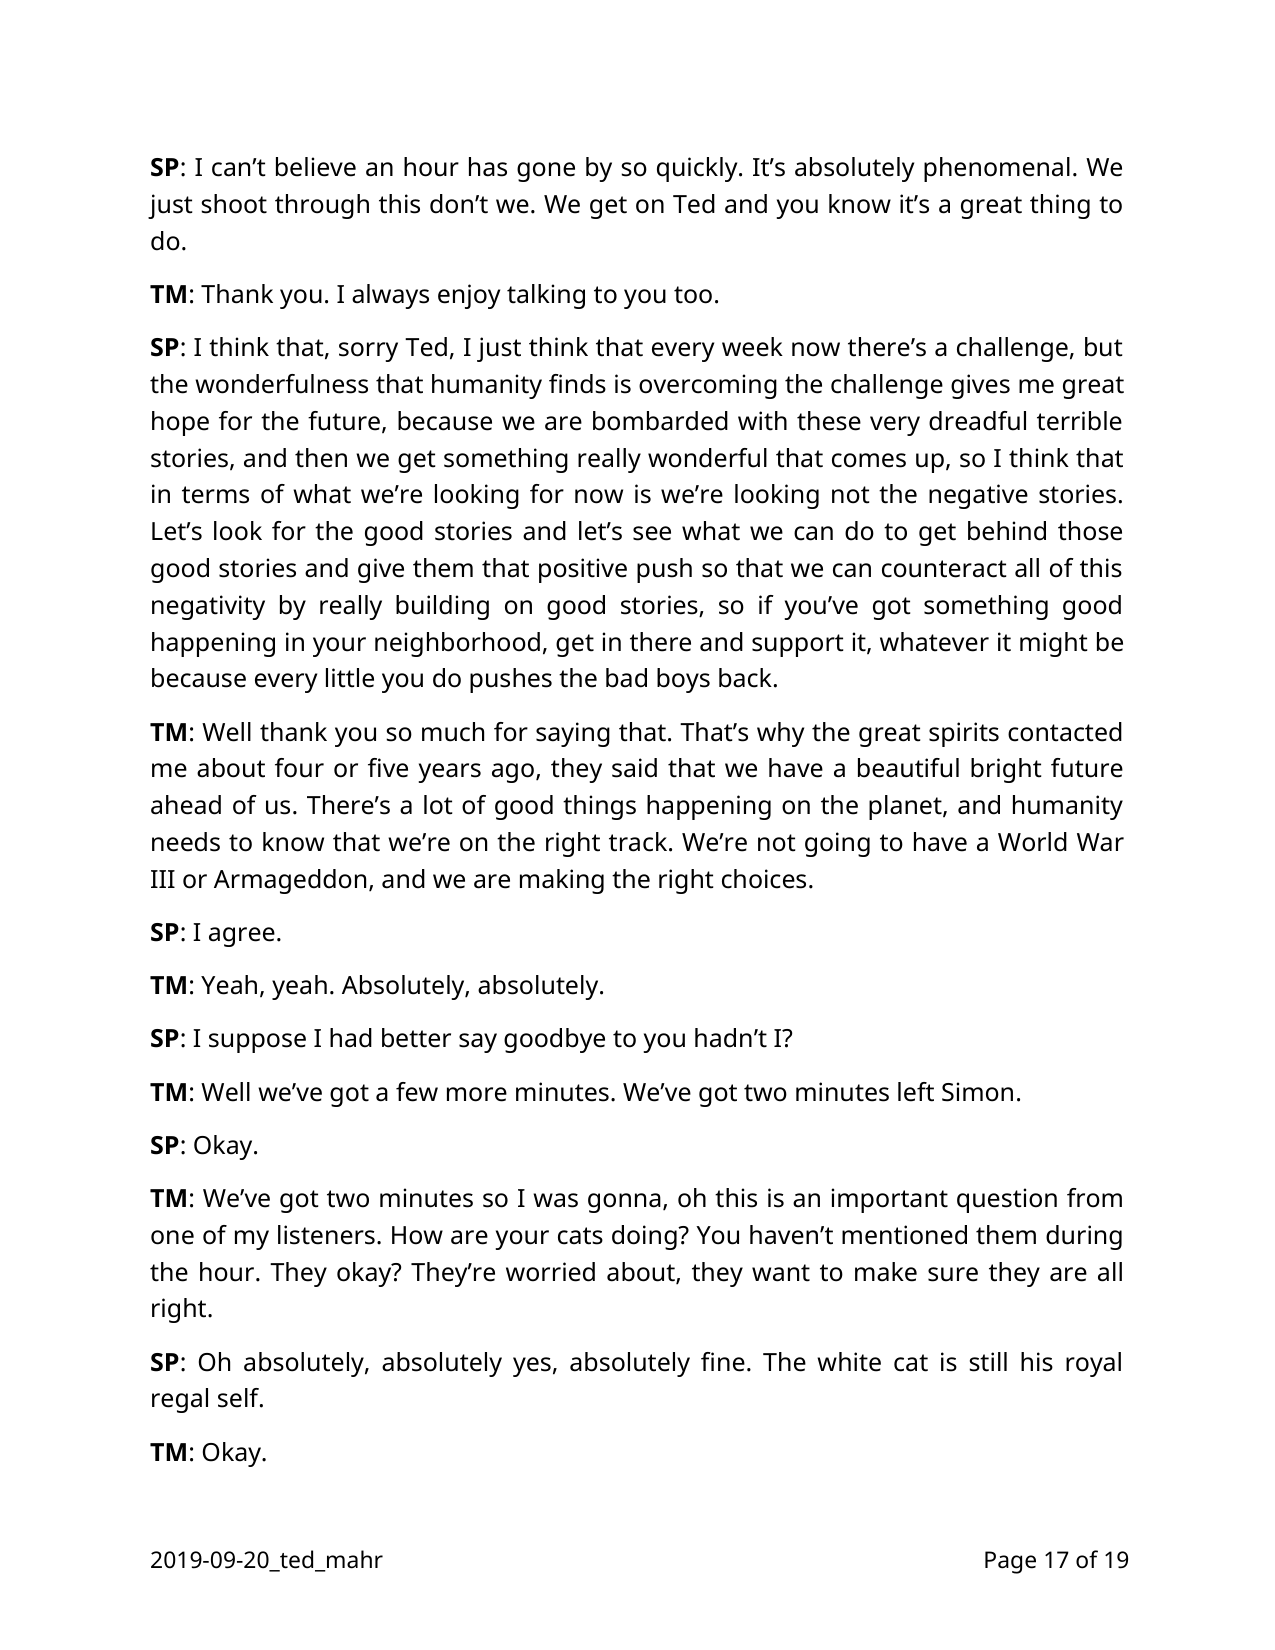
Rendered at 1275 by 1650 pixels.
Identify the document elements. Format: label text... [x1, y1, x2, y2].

text TM: Well we’ve got a few more minutes. We’ve got two minutes left Simon. [150, 1074, 1125, 1108]
text SP: I can’t believe an hour has gone by so quickly. It’s absolutely phenomenal. We just shoot through this don’t we. We get on Ted and you know it’s a great thing to do. [150, 150, 1125, 258]
text TM: We’ve got two minutes so I was gonna, oh this is an important question from one of my listeners. How are your cats doing? You haven’t mentioned them during the hour. They okay? They’re worried about, they want to make sure they are all right. [150, 1181, 1125, 1325]
text TM: Thank you. I always enjoy talking to you too. [150, 277, 1125, 311]
text TM: Yeah, yeah. Absolutely, absolutely. [150, 968, 1125, 1002]
text SP: I suppose I had better say goodbye to you hadn’t I? [150, 1021, 1125, 1055]
text TM: Well thank you so much for saying that. That’s why the great spirits contacted me about four or five years ago, they said that we have a beautiful bright future ahead of us. There’s a lot of good things happening on the planet, and humanity needs to know that we’re on the right track. We’re not going to have a World War III or Armageddon, and we are making the right choices. [150, 714, 1125, 895]
text SP: Oh absolutely, absolutely yes, absolutely fine. The white cat is still his royal regal self. [150, 1344, 1125, 1415]
text SP: Okay. [150, 1127, 1125, 1161]
text SP: I agree. [150, 914, 1125, 948]
text TM: Okay. [150, 1434, 1125, 1468]
text SP: I think that, sorry Ted, I just think that every week now there’s a challenge, but the wonderfulness that humanity finds is overcoming the challenge gives me great hope for the future, because we are bombarded with these very dreadful terrible stories, and then we get something really wonderful that comes up, so I think that in terms of what we’re looking for now is we’re looking not the negative stories. Let’s look for the good stories and let’s see what we can do to get behind those good stories and give them that positive push so that we can counteract all of this negativity by really building on good stories, so if you’ve got something good happening in your neighborhood, get in there and support it, whatever it might be because every little you do pushes the bad boys back. [150, 330, 1125, 695]
